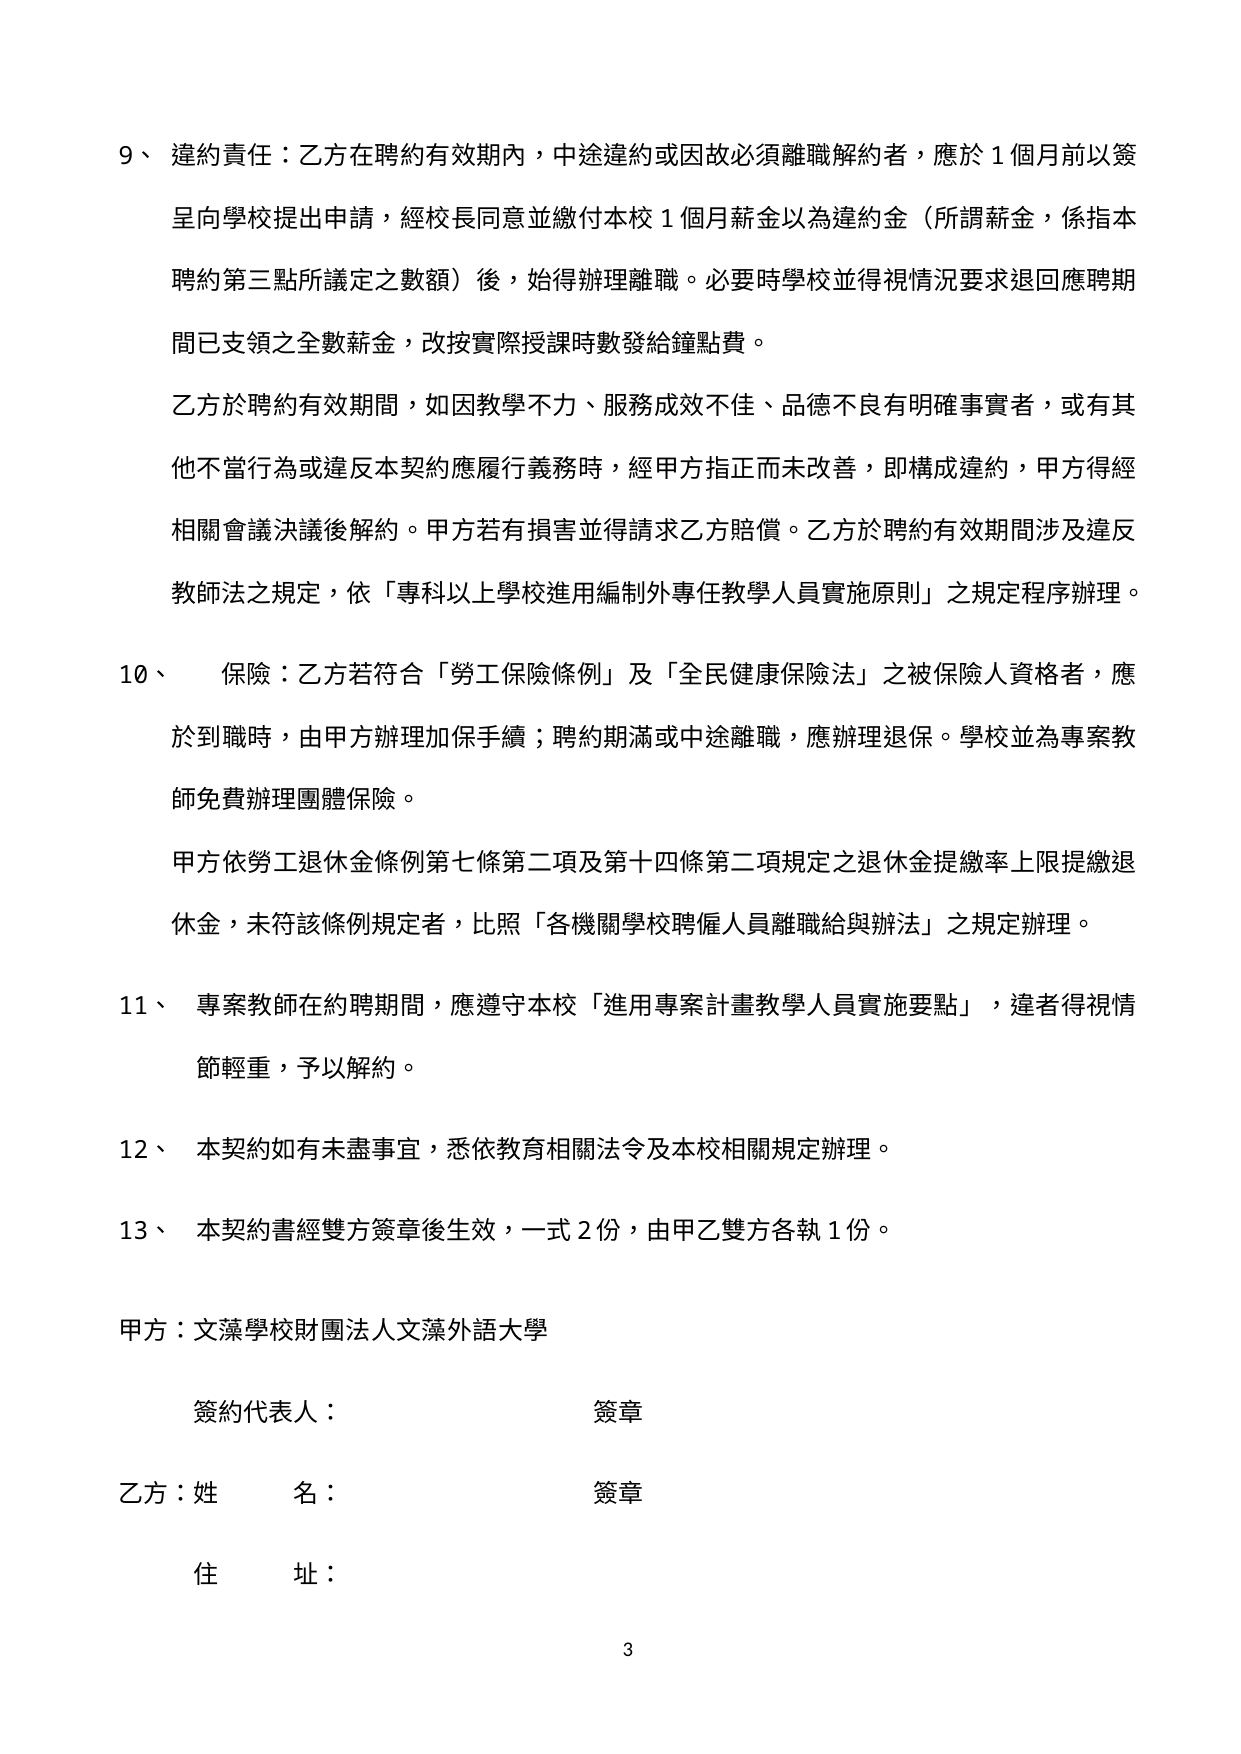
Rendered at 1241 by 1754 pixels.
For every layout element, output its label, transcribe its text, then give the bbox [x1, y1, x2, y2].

text 乙方於聘約有效期間，如因教學不力、服務成效不佳、品德不良有明確事實者，或有其他不當行為或違反本契約應履行義務時，經甲方指正而未改善，即構成違約，甲方得經相關會議決議後解約。甲方若有損害並得請求乙方賠償。乙方於聘約有效期間涉及違反教師法之規定，依「專科以上學校進用編制外專任教學人員實施原則」之規定程序辦理。 [171, 362, 1137, 612]
list 違約責任：乙方在聘約有效期內，中途違約或因故必須離職解約者，應於1個月前以簽呈向學校提出申請，經校長同意並繳付本校1個月薪金以為違約金（所謂薪金，係指本聘約第三點所議定之數額）後，始得辦理離職。必要時學校並得視情況要求退回應聘期間已支領之全數薪金，改按實際授課時數發給鐘點費。 [118, 112, 1137, 362]
list 專案教師在約聘期間，應遵守本校「進用專案計畫教學人員實施要點」，違者得視情節輕重，予以解約。 [118, 962, 1137, 1087]
list 本契約如有未盡事宜，悉依教育相關法令及本校相關規定辦理。 [118, 1106, 1137, 1168]
text 乙方：姓 名： 簽章 [118, 1450, 1137, 1512]
text 住 址： [118, 1531, 1137, 1593]
text 甲方：文藻學校財團法人文藻外語大學 [118, 1287, 1137, 1350]
list 保險：乙方若符合「勞工保險條例」及「全民健康保險法」之被保險人資格者，應於到職時，由甲方辦理加保手續；聘約期滿或中途離職，應辦理退保。學校並為專案教師免費辦理團體保險。 [118, 631, 1137, 818]
text 簽約代表人： 簽章 [118, 1368, 1137, 1431]
list 本契約書經雙方簽章後生效，一式2份，由甲乙雙方各執1份。 [118, 1187, 1137, 1250]
text 甲方依勞工退休金條例第七條第二項及第十四條第二項規定之退休金提繳率上限提繳退休金，未符該條例規定者，比照「各機關學校聘僱人員離職給與辦法」之規定辦理。 [171, 818, 1137, 943]
